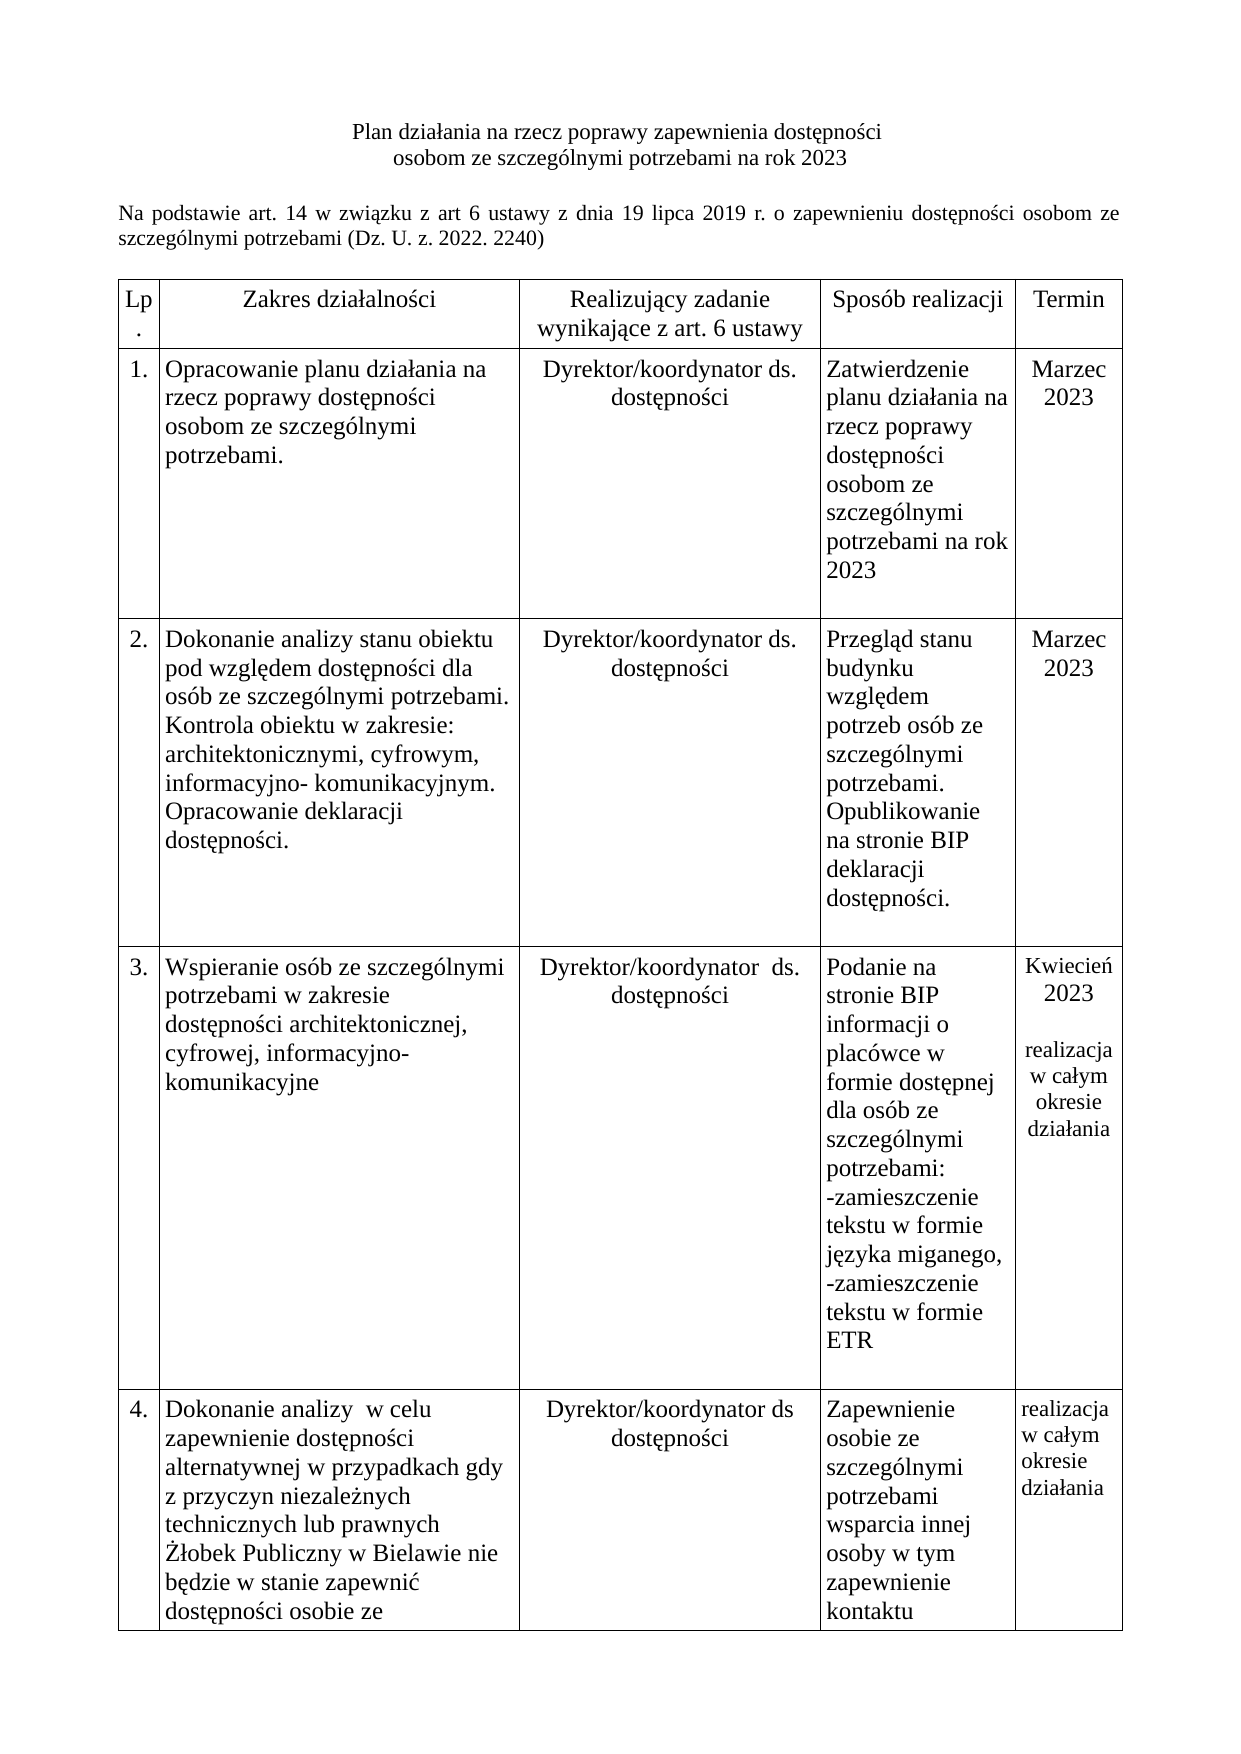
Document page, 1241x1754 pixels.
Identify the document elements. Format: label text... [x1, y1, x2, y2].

table_cell Marzec 2023 [1016, 619, 1122, 946]
table_header Realizujący zadanie wynikające z art. 6 ustawy [520, 280, 820, 348]
text osobom ze szczególnymi potrzebami na rok 2023 [118, 144, 1122, 171]
table_cell Dyrektor/koordynator ds dostępności [520, 1390, 820, 1630]
table_cell Marzec 2023 [1016, 349, 1122, 618]
table_cell Wspieranie osób ze szczególnymi potrzebami w zakresie dostępności architektonicznej, cyfrowej, informacyjno-komunikacyjne [160, 947, 519, 1389]
table_cell Dyrektor/koordynator ds. dostępności [520, 947, 820, 1389]
table_cell Zatwierdzenie planu działania na rzecz poprawy dostępności osobom ze szczególnymi potrzebami na rok 2023 [821, 349, 1015, 618]
table_cell Dyrektor/koordynator ds. dostępności [520, 349, 820, 618]
text Na podstawie art. 14 w związku z art 6 ustawy z dnia 19 lipca 2019 r. o zapewnieniu dostępności osobom ze szczególnymi potrzebami (Dz. U. z. 2022. 2240) [118, 199, 1122, 250]
table_cell 4. [119, 1390, 159, 1630]
table_cell 2. [119, 619, 159, 946]
table_header Termin [1016, 280, 1122, 348]
table_cell Kwiecień 2023 realizacja w całym okresie działania [1016, 947, 1122, 1389]
table_cell Opracowanie planu działania na rzecz poprawy dostępności osobom ze szczególnymi potrzebami. [160, 349, 519, 618]
table_cell 3. [119, 947, 159, 1389]
table_cell Dyrektor/koordynator ds. dostępności [520, 619, 820, 946]
table_cell Dokonanie analizy w celu zapewnienie dostępności alternatywnej w przypadkach gdy z przyczyn niezależnych technicznych lub prawnych Żłobek Publiczny w Bielawie nie będzie w stanie zapewnić dostępności osobie ze [160, 1390, 519, 1630]
table_header Sposób realizacji [821, 280, 1015, 348]
table_cell Przegląd stanu budynku względem potrzeb osób ze szczególnymi potrzebami. Opublikowanie na stronie BIP deklaracji dostępności. [821, 619, 1015, 946]
table_header Zakres działalności [160, 280, 519, 348]
table_cell Dokonanie analizy stanu obiektu pod względem dostępności dla osób ze szczególnymi potrzebami. Kontrola obiektu w zakresie: architektonicznymi, cyfrowym, informacyjno- komunikacyjnym. Opracowanie deklaracji dostępności. [160, 619, 519, 946]
text Plan działania na rzecz poprawy zapewnienia dostępności [118, 118, 1122, 144]
table_cell Zapewnienie osobie ze szczególnymi potrzebami wsparcia innej osoby w tym zapewnienie kontaktu [821, 1390, 1015, 1630]
table_cell realizacja w całym okresie działania [1016, 1390, 1122, 1630]
table_header Lp. [119, 280, 159, 348]
table_cell Podanie na stronie BIP informacji o placówce w formie dostępnej dla osób ze szczególnymi potrzebami: -zamieszczenie tekstu w formie języka miganego, -zamieszczenie tekstu w formie ETR [821, 947, 1015, 1389]
table_cell 1. [119, 349, 159, 618]
